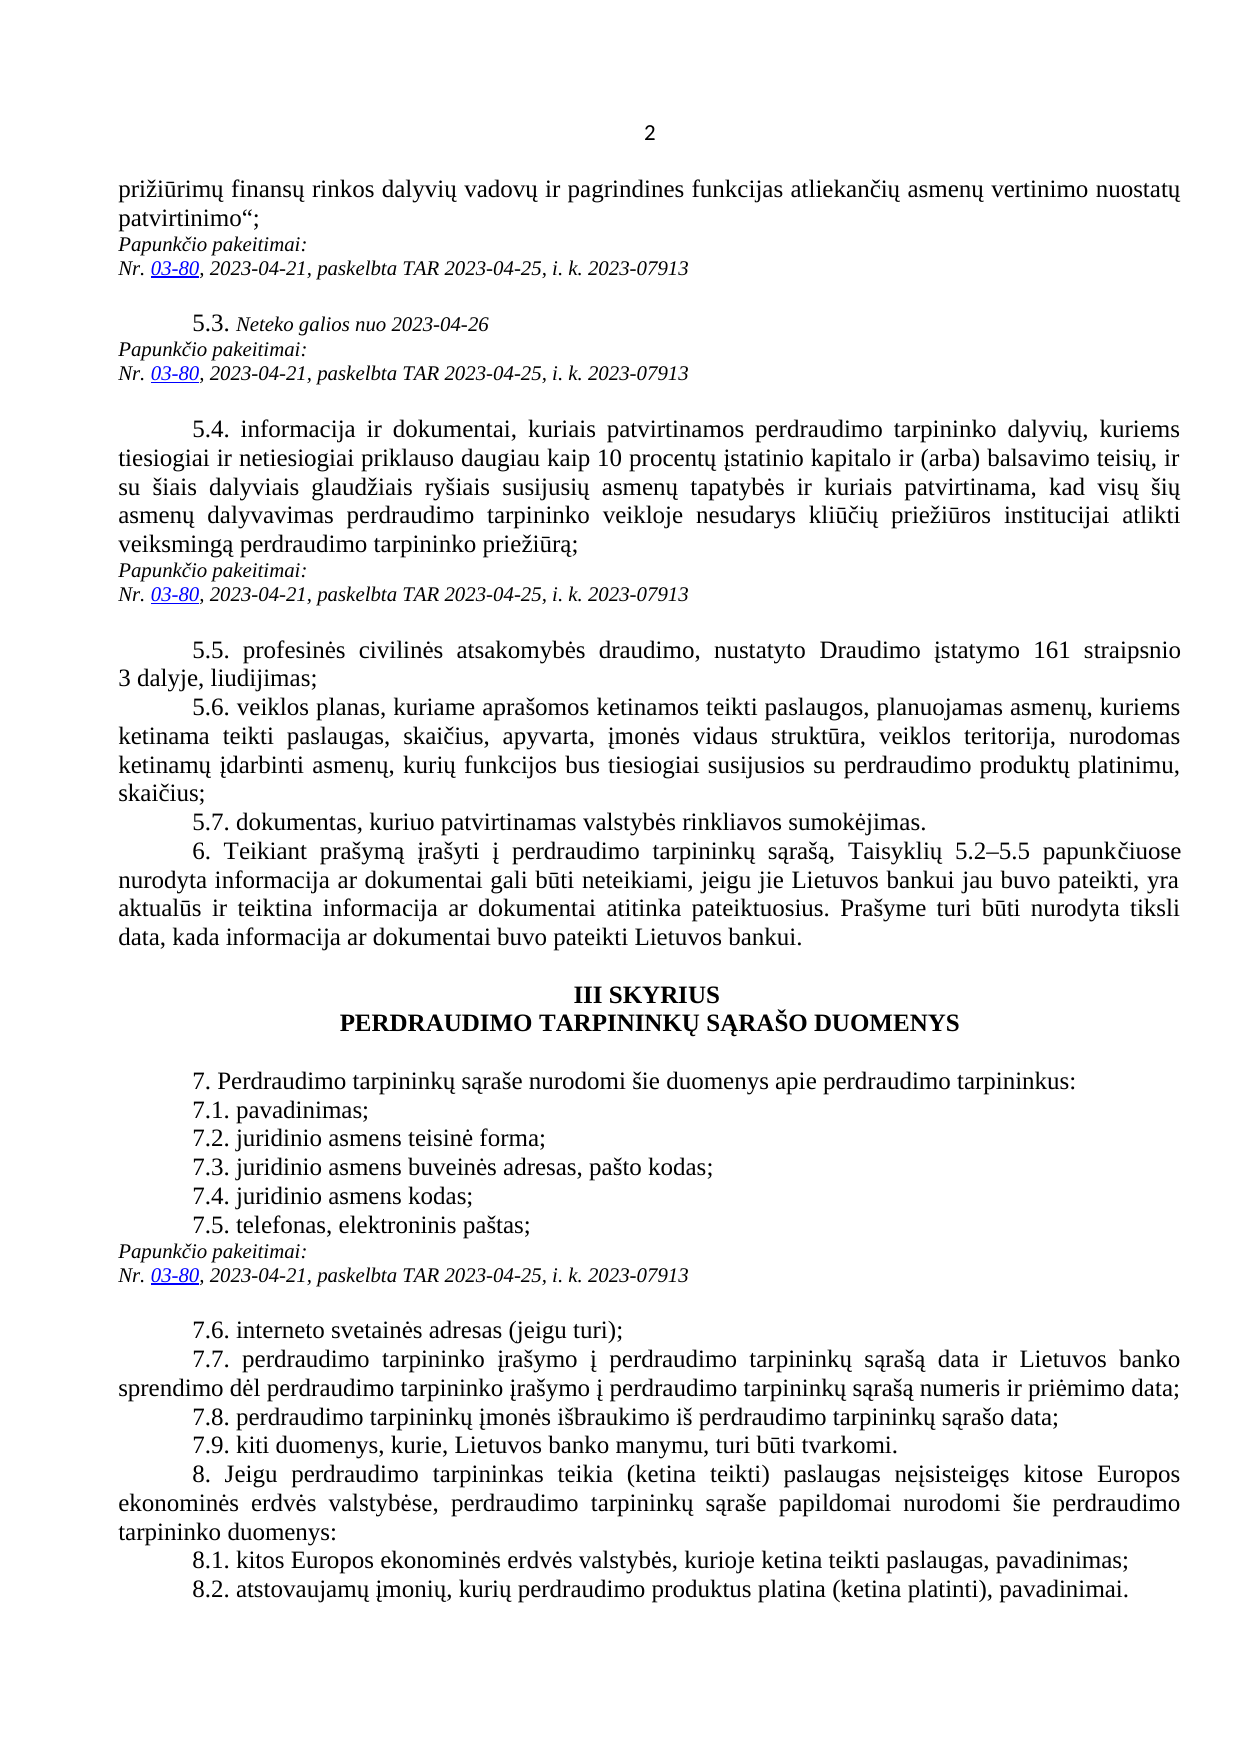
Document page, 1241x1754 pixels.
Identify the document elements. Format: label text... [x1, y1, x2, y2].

text III SKYRIUS [118, 980, 1181, 1008]
text 6. Teikiant prašymą įrašyti į perdraudimo tarpininkų sąrašą, Taisyklių 5.2–5.5 papunkčiuose nurodyta informacija ar dokumentai gali būti neteikiami, jeigu jie Lietuvos bankui jau buvo pateikti, yra aktualūs ir teiktina informacija ar dokumentai atitinka pateiktuosius. Prašyme turi būti nurodyta tiksli data, kada informacija ar dokumentai buvo pateikti Lietuvos bankui. [118, 836, 1181, 951]
text Papunkčio pakeitimai: [118, 558, 1181, 582]
text 7. Perdraudimo tarpininkų sąraše nurodomi šie duomenys apie perdraudimo tarpininkus: [118, 1066, 1181, 1095]
text 7.7. perdraudimo tarpininko įrašymo į perdraudimo tarpininkų sąrašą data ir Lietuvos banko sprendimo dėl perdraudimo tarpininko įrašymo į perdraudimo tarpininkų sąrašą numeris ir priėmimo data; [118, 1344, 1181, 1402]
text 8.2. atstovaujamų įmonių, kurių perdraudimo produktus platina (ketina platinti), pavadinimai. [118, 1574, 1181, 1603]
text prižiūrimų finansų rinkos dalyvių vadovų ir pagrindines funkcijas atliekančių asmenų vertinimo nuostatų patvirtinimo“; [118, 174, 1181, 232]
text 5.5. profesinės civilinės atsakomybės draudimo, nustatyto Draudimo įstatymo 161 straipsnio 3 dalyje, liudijimas; [118, 635, 1181, 692]
text 7.6. interneto svetainės adresas (jeigu turi); [118, 1315, 1181, 1344]
text 7.3. juridinio asmens buveinės adresas, pašto kodas; [118, 1152, 1181, 1181]
text 7.4. juridinio asmens kodas; [118, 1181, 1181, 1210]
text Nr. 03-80, 2023-04-21, paskelbta TAR 2023-04-25, i. k. 2023-07913 [118, 256, 1181, 280]
text 7.9. kiti duomenys, kurie, Lietuvos banko manymu, turi būti tvarkomi. [118, 1430, 1181, 1459]
text 7.5. telefonas, elektroninis paštas; [118, 1210, 1181, 1238]
text 7.2. juridinio asmens teisinė forma; [118, 1123, 1181, 1152]
text Nr. 03-80, 2023-04-21, paskelbta TAR 2023-04-25, i. k. 2023-07913 [118, 582, 1181, 606]
text 7.1. pavadinimas; [118, 1095, 1181, 1123]
text 5.4. informacija ir dokumentai, kuriais patvirtinamos perdraudimo tarpininko dalyvių, kuriems tiesiogiai ir netiesiogiai priklauso daugiau kaip 10 procentų įstatinio kapitalo ir (arba) balsavimo teisių, ir su šiais dalyviais glaudžiais ryšiais susijusių asmenų tapatybės ir kuriais patvirtinama, kad visų šių asmenų dalyvavimas perdraudimo tarpininko veikloje nesudarys kliūčių priežiūros institucijai atlikti veiksmingą perdraudimo tarpininko priežiūrą; [118, 414, 1181, 558]
text Nr. 03-80, 2023-04-21, paskelbta TAR 2023-04-25, i. k. 2023-07913 [118, 361, 1181, 385]
text 5.7. dokumentas, kuriuo patvirtinamas valstybės rinkliavos sumokėjimas. [118, 807, 1181, 836]
text Papunkčio pakeitimai: [118, 1238, 1181, 1263]
text 5.3. Neteko galios nuo 2023-04-26 [118, 308, 1181, 337]
text 8.1. kitos Europos ekonominės erdvės valstybės, kurioje ketina teikti paslaugas, pavadinimas; [118, 1545, 1181, 1574]
text PERDRAUDIMO TARPININKŲ SĄRAŠO DUOMENYS [118, 1008, 1181, 1037]
text 7.8. perdraudimo tarpininkų įmonės išbraukimo iš perdraudimo tarpininkų sąrašo data; [118, 1402, 1181, 1430]
text 5.6. veiklos planas, kuriame aprašomos ketinamos teikti paslaugos, planuojamas asmenų, kuriems ketinama teikti paslaugas, skaičius, apyvarta, įmonės vidaus struktūra, veiklos teritorija, nurodomas ketinamų įdarbinti asmenų, kurių funkcijos bus tiesiogiai susijusios su perdraudimo produktų platinimu, skaičius; [118, 692, 1181, 807]
text Papunkčio pakeitimai: [118, 337, 1181, 361]
text Papunkčio pakeitimai: [118, 232, 1181, 256]
text 8. Jeigu perdraudimo tarpininkas teikia (ketina teikti) paslaugas neįsisteigęs kitose Europos ekonominės erdvės valstybėse, perdraudimo tarpininkų sąraše papildomai nurodomi šie perdraudimo tarpininko duomenys: [118, 1459, 1181, 1545]
text Nr. 03-80, 2023-04-21, paskelbta TAR 2023-04-25, i. k. 2023-07913 [118, 1263, 1181, 1287]
